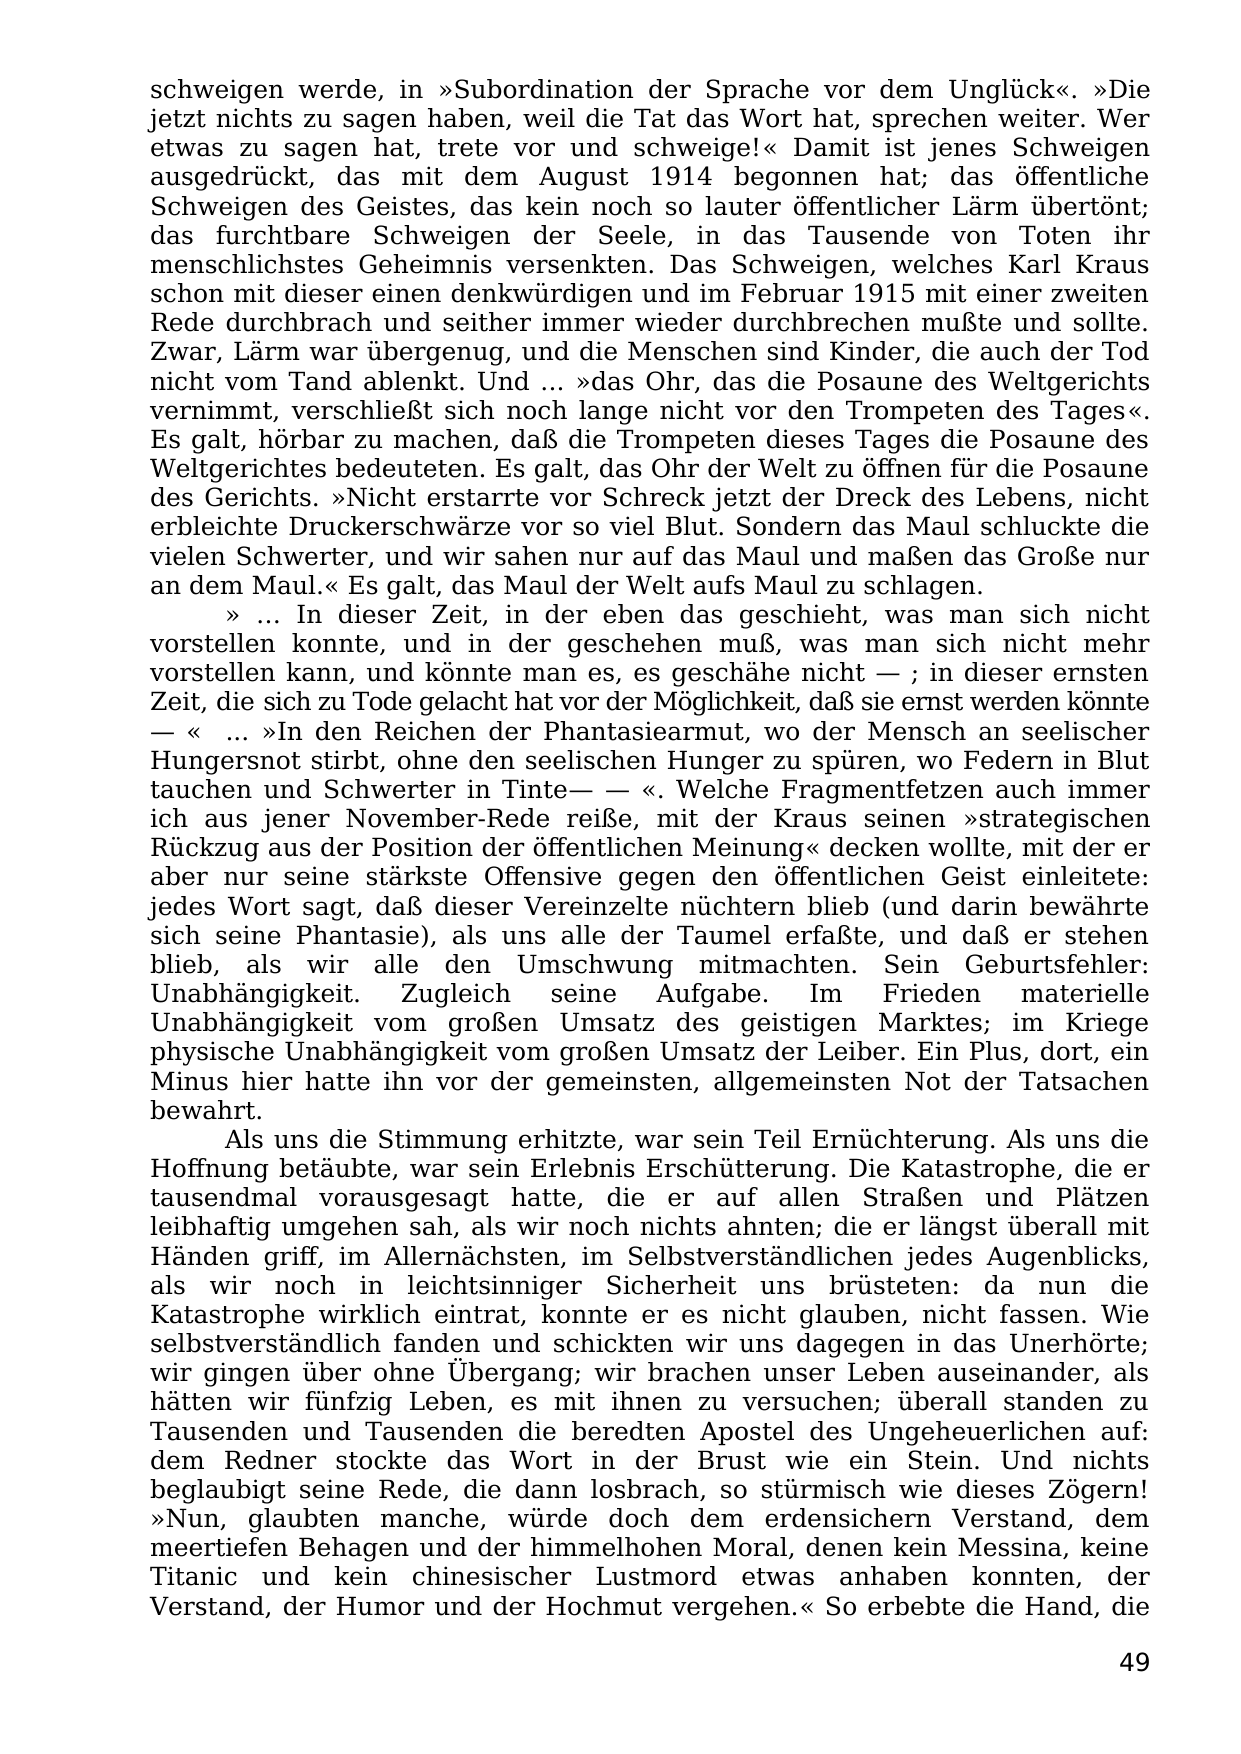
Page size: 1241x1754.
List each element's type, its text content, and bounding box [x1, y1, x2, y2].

text » … In dieser Zeit, in der eben das geschieht, was man sich nicht vorstellen konnte, und in der geschehen muß, was man sich nicht mehr vorstellen kann, und könnte man es, es geschähe nicht — ; in dieser ernsten Zeit, die sich zu Tode gelacht hat vor der Möglichkeit, daß sie ernst werden könnte — « ... »In den Reichen der Phantasiearmut, wo der Mensch an seelischer Hungersnot stirbt, ohne den seelischen Hunger zu spüren, wo Federn in Blut tauchen und Schwerter in Tinte— — «. Welche Fragmentfetzen auch immer ich aus jener November-Rede reiße, mit der Kraus seinen »strategischen Rückzug aus der Position der öffentlichen Meinung« decken wollte, mit der er aber nur seine stärkste Offensive gegen den öffentlichen Geist einleitete: jedes Wort sagt, daß dieser Vereinzelte nüchtern blieb (und darin bewährte sich seine Phantasie), als uns alle der Taumel erfaßte, und daß er stehen blieb, als wir alle den Umschwung mitmachten. Sein Geburtsfehler: Unabhängigkeit. Zugleich seine Aufgabe. Im Frieden materielle Unabhängigkeit vom großen Umsatz des geistigen Marktes; im Kriege physische Unabhängigkeit vom großen Umsatz der Leiber. Ein Plus, dort, ein Minus hier hatte ihn vor der gemeinsten, allgemeinsten Not der Tatsachen bewahrt. [150, 600, 1151, 1125]
text Als uns die Stimmung erhitzte, war sein Teil Ernüchterung. Als uns die Hoffnung betäubte, war sein Erlebnis Erschütterung. Die Katastrophe, die er tausendmal vorausgesagt hatte, die er auf allen Straßen und Plätzen leibhaftig umgehen sah, als wir noch nichts ahnten; die er längst überall mit Händen griff, im Allernächsten, im Selbstverständlichen jedes Augenblicks, als wir noch in leichtsinniger Sicherheit uns brüsteten: da nun die Katastrophe wirklich eintrat, konnte er es nicht glauben, nicht fassen. Wie selbstverständlich fanden und schickten wir uns dagegen in das Unerhörte; wir gingen über ohne Übergang; wir brachen unser Leben auseinander, als hätten wir fünfzig Leben, es mit ihnen zu versuchen; überall standen zu Tausenden und Tausenden die beredten Apostel des Ungeheuerlichen auf: dem Redner stockte das Wort in der Brust wie ein Stein. Und nichts beglaubigt seine Rede, die dann losbrach, so stürmisch wie dieses Zögern! »Nun, glaubten manche, würde doch dem erdensichern Verstand, dem meertiefen Behagen und der himmelhohen Moral, denen kein Messina, keine Titanic und kein chinesischer Lustmord etwas anhaben konnten, der Verstand, der Humor und der Hochmut vergehen.« So erbebte die Hand, die [150, 1125, 1151, 1621]
text schweigen werde, in »Subordination der Sprache vor dem Unglück«. »Die jetzt nichts zu sagen haben, weil die Tat das Wort hat, sprechen weiter. Wer etwas zu sagen hat, trete vor und schweige!« Damit ist jenes Schweigen ausgedrückt, das mit dem August 1914 begonnen hat; das öffentliche Schweigen des Geistes, das kein noch so lauter öffentlicher Lärm übertönt; das furchtbare Schweigen der Seele, in das Tausende von Toten ihr menschlichstes Geheimnis versenkten. Das Schweigen, welches Karl Kraus schon mit dieser einen denkwürdigen und im Februar 1915 mit einer zweiten Rede durchbrach und seither immer wieder durchbrechen mußte und sollte. Zwar, Lärm war übergenug, und die Menschen sind Kinder, die auch der Tod nicht vom Tand ablenkt. Und ... »das Ohr, das die Posaune des Weltgerichts vernimmt, verschließt sich noch lange nicht vor den Trompeten des Tages«. Es galt, hörbar zu machen, daß die Trompeten dieses Tages die Posaune des Weltgerichtes bedeuteten. Es galt, das Ohr der Welt zu öffnen für die Posaune des Gerichts. »Nicht erstarrte vor Schreck jetzt der Dreck des Lebens, nicht erbleichte Druckerschwärze vor so viel Blut. Sondern das Maul schluckte die vielen Schwerter, und wir sahen nur auf das Maul und maßen das Große nur an dem Maul.« Es galt, das Maul der Welt aufs Maul zu schlagen. [150, 75, 1151, 600]
